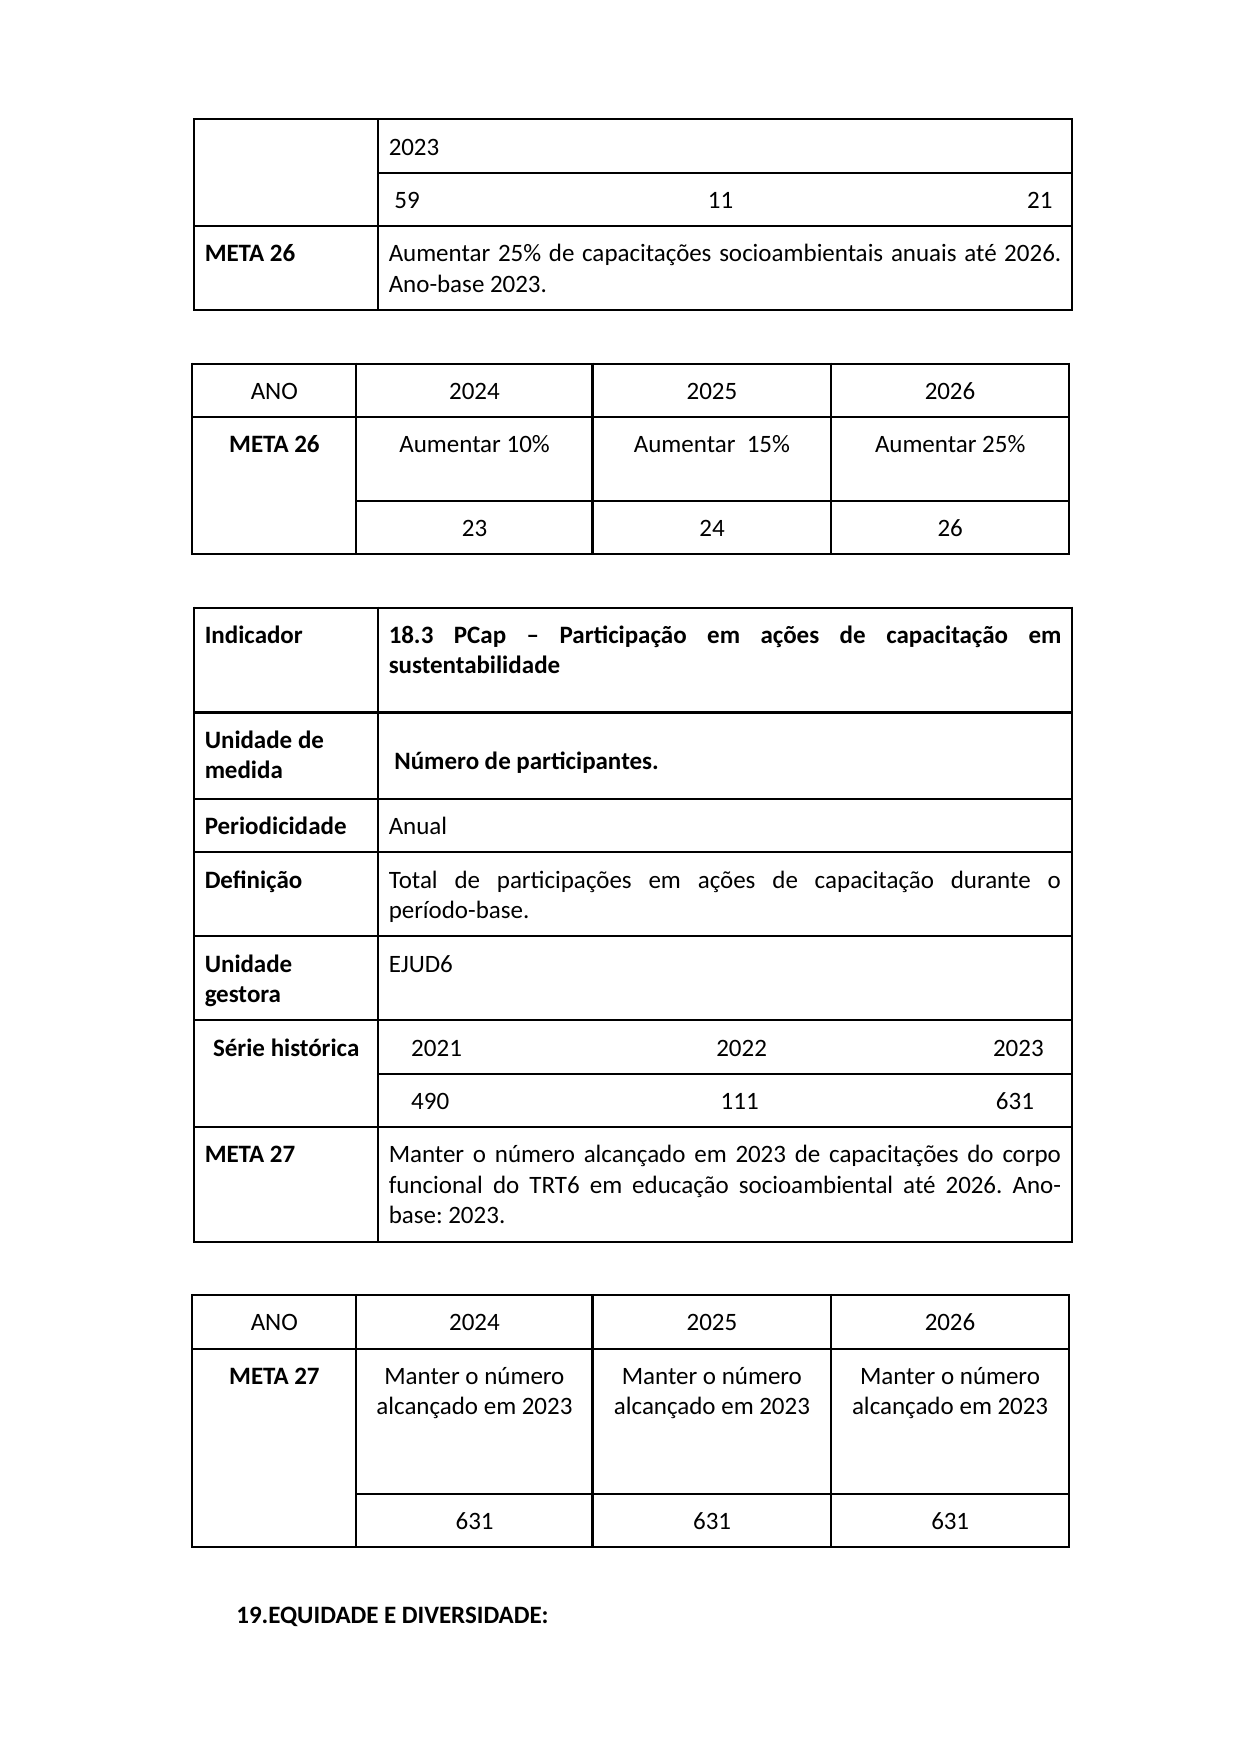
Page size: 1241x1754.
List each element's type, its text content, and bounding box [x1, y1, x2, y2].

table_cell Total de participações em ações de capacitação durante o período-base. [379, 853, 1071, 935]
table_cell 631 [594, 1495, 830, 1546]
text 19.EQUIDADE E DIVERSIDADE: [192, 1599, 1122, 1630]
table_cell 2021 2022 2023 [379, 1021, 1071, 1073]
table_header ANO [193, 365, 355, 416]
table_cell Aumentar 25% de capacitações socioambientais anuais até 2026. Ano-base 2023. [379, 227, 1071, 309]
table_cell Manter o número alcançado em 2023 [832, 1350, 1068, 1492]
table_cell Anual [379, 800, 1071, 851]
table_header 2025 [594, 365, 830, 416]
table_cell 59 11 21 [379, 174, 1071, 225]
table_cell Manter o número alcançado em 2023 [357, 1350, 591, 1492]
table_cell Unidade gestora [195, 937, 377, 1019]
table_cell 23 [357, 502, 591, 553]
table_cell META 27 [195, 1128, 377, 1241]
table_cell Unidade de medida [195, 714, 377, 798]
table_cell 631 [357, 1495, 591, 1546]
table_cell META 27 [193, 1350, 355, 1546]
table_cell 490 111 631 [379, 1075, 1071, 1126]
table_cell Série histórica [195, 1021, 377, 1126]
table_cell Periodicidade [195, 800, 377, 851]
table_header 2026 [832, 365, 1068, 416]
table_header 2024 [357, 1296, 591, 1347]
table_cell EJUD6 [379, 937, 1071, 1019]
table_cell META 26 [193, 418, 355, 553]
table_cell Manter o número alcançado em 2023 [594, 1350, 830, 1492]
table_cell Aumentar 10% [357, 418, 591, 500]
table_cell Definição [195, 853, 377, 935]
table_header Indicador [195, 609, 377, 711]
table_header 2024 [357, 365, 591, 416]
table_cell Número de participantes. [379, 714, 1071, 798]
table_header ANO [193, 1296, 355, 1347]
table_cell 631 [832, 1495, 1068, 1546]
table_header 2026 [832, 1296, 1068, 1347]
table_header 2025 [594, 1296, 830, 1347]
table_cell 2023 [379, 120, 1071, 172]
table_header 18.3 PCap – Participação em ações de capacitação em sustentabilidade [379, 609, 1071, 711]
table_cell Aumentar 15% [594, 418, 830, 500]
table_cell [195, 120, 377, 225]
table_cell 26 [832, 502, 1068, 553]
table_cell 24 [594, 502, 830, 553]
table_cell META 26 [195, 227, 377, 309]
table_cell Manter o número alcançado em 2023 de capacitações do corpo funcional do TRT6 em educação socioambiental até 2026. Ano-base: 2023. [379, 1128, 1071, 1241]
table_cell Aumentar 25% [832, 418, 1068, 500]
